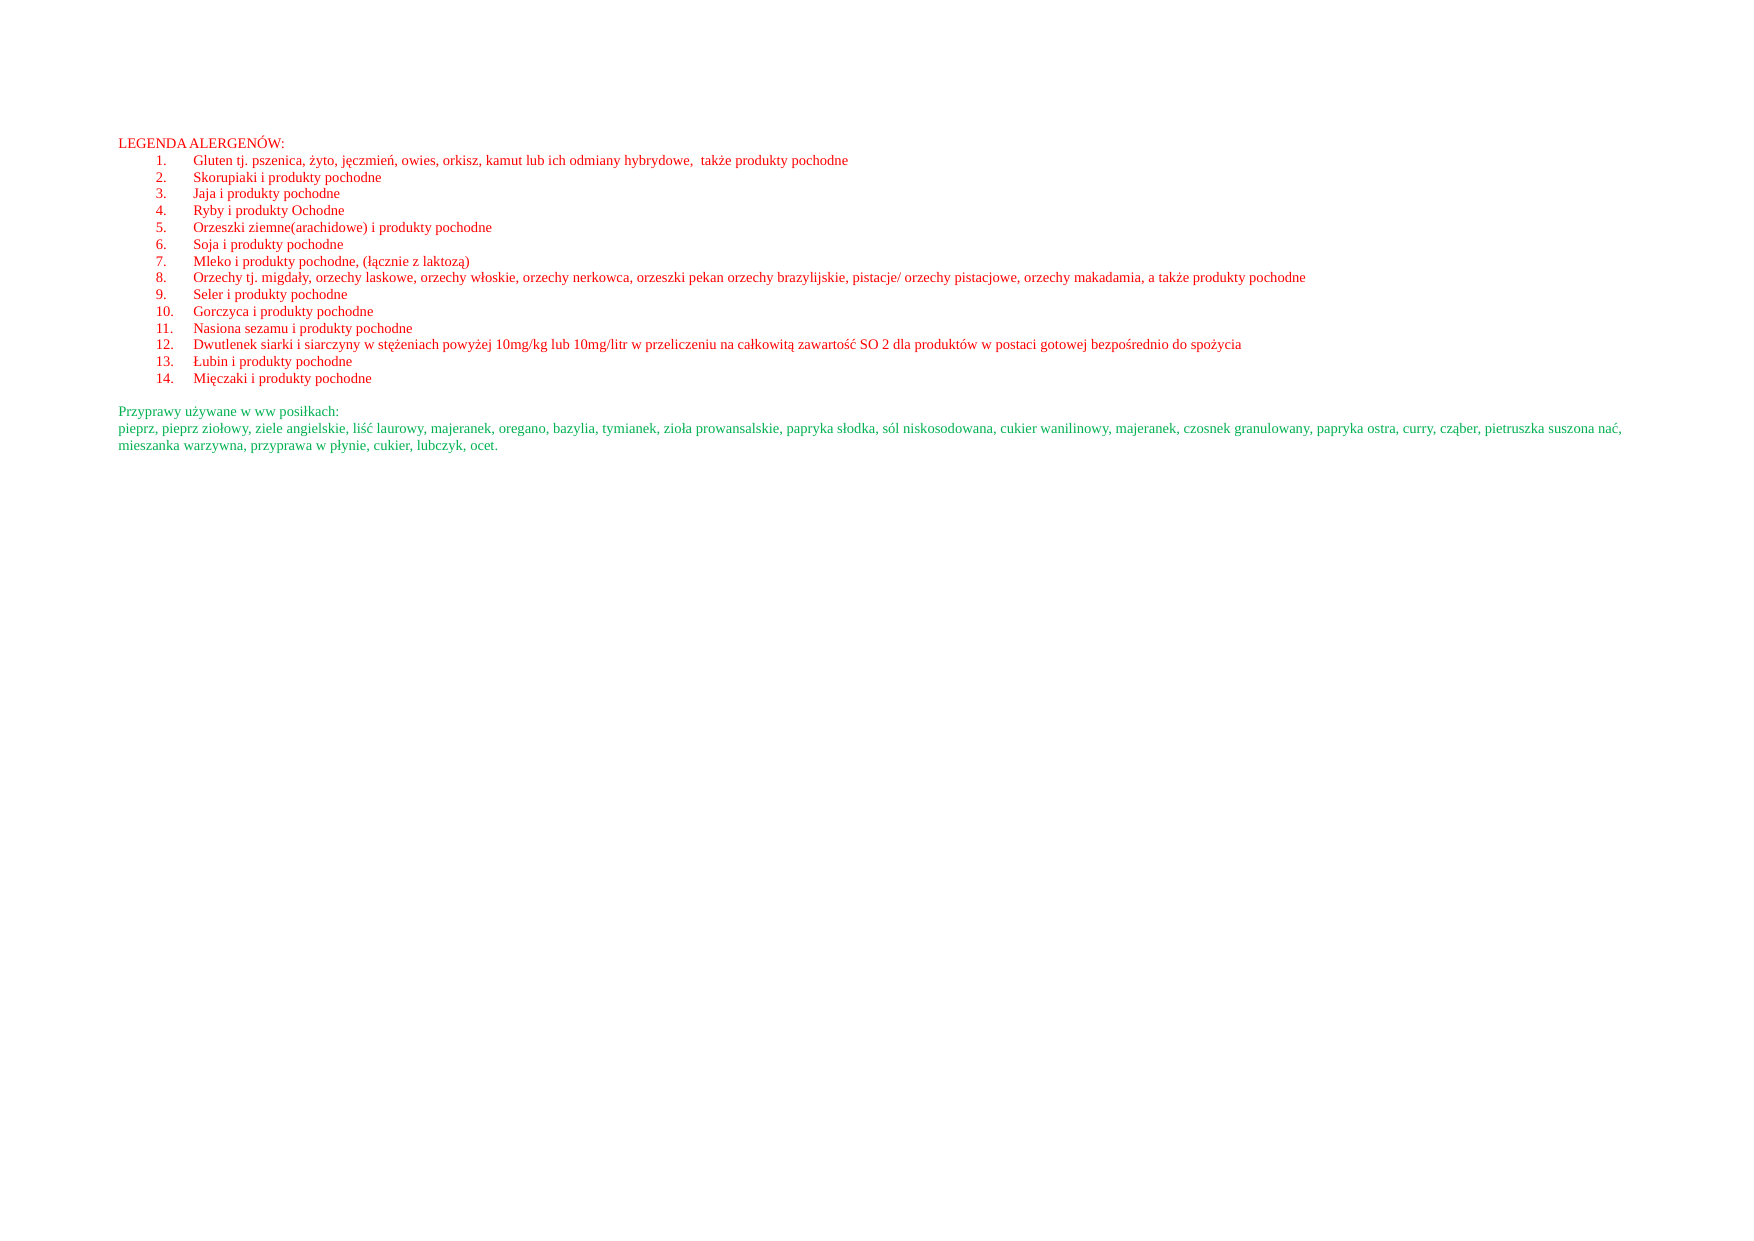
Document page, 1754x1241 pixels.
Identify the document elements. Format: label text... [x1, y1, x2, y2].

list Mięczaki i produkty pochodne [156, 370, 1636, 386]
list Orzeszki ziemne(arachidowe) i produkty pochodne [156, 219, 1636, 236]
text Przyprawy używane w ww posiłkach: pieprz, pieprz ziołowy, ziele angielskie, liść laurowy, majeranek, oregano, bazylia, tymianek, zioła prowansalskie, papryka słodka, sól niskosodowana, cukier wanilinowy, majeranek, czosnek granulowany, papryka ostra, curry, cząber, pietruszka suszona nać, mieszanka warzywna, przyprawa w płynie, cukier, lubczyk, ocet. [118, 403, 1636, 453]
list Seler i produkty pochodne [156, 286, 1636, 303]
list Soja i produkty pochodne [156, 236, 1636, 252]
list Mleko i produkty pochodne, (łącznie z laktozą) [156, 252, 1636, 269]
list Łubin i produkty pochodne [156, 353, 1636, 370]
list Orzechy tj. migdały, orzechy laskowe, orzechy włoskie, orzechy nerkowca, orzeszki pekan orzechy brazylijskie, pistacje/ orzechy pistacjowe, orzechy makadamia, a także produkty pochodne [156, 269, 1636, 286]
list Ryby i produkty Ochodne [156, 202, 1636, 219]
list Gorczyca i produkty pochodne [156, 303, 1636, 319]
list Gluten tj. pszenica, żyto, jęczmień, owies, orkisz, kamut lub ich odmiany hybrydowe, także produkty pochodne [156, 152, 1636, 168]
list Dwutlenek siarki i siarczyny w stężeniach powyżej 10mg/kg lub 10mg/litr w przeliczeniu na całkowitą zawartość SO 2 dla produktów w postaci gotowej bezpośrednio do spożycia [156, 336, 1636, 353]
list Jaja i produkty pochodne [156, 185, 1636, 202]
list Nasiona sezamu i produkty pochodne [156, 319, 1636, 336]
list Skorupiaki i produkty pochodne [156, 168, 1636, 185]
text LEGENDA ALERGENÓW: [118, 135, 1636, 152]
